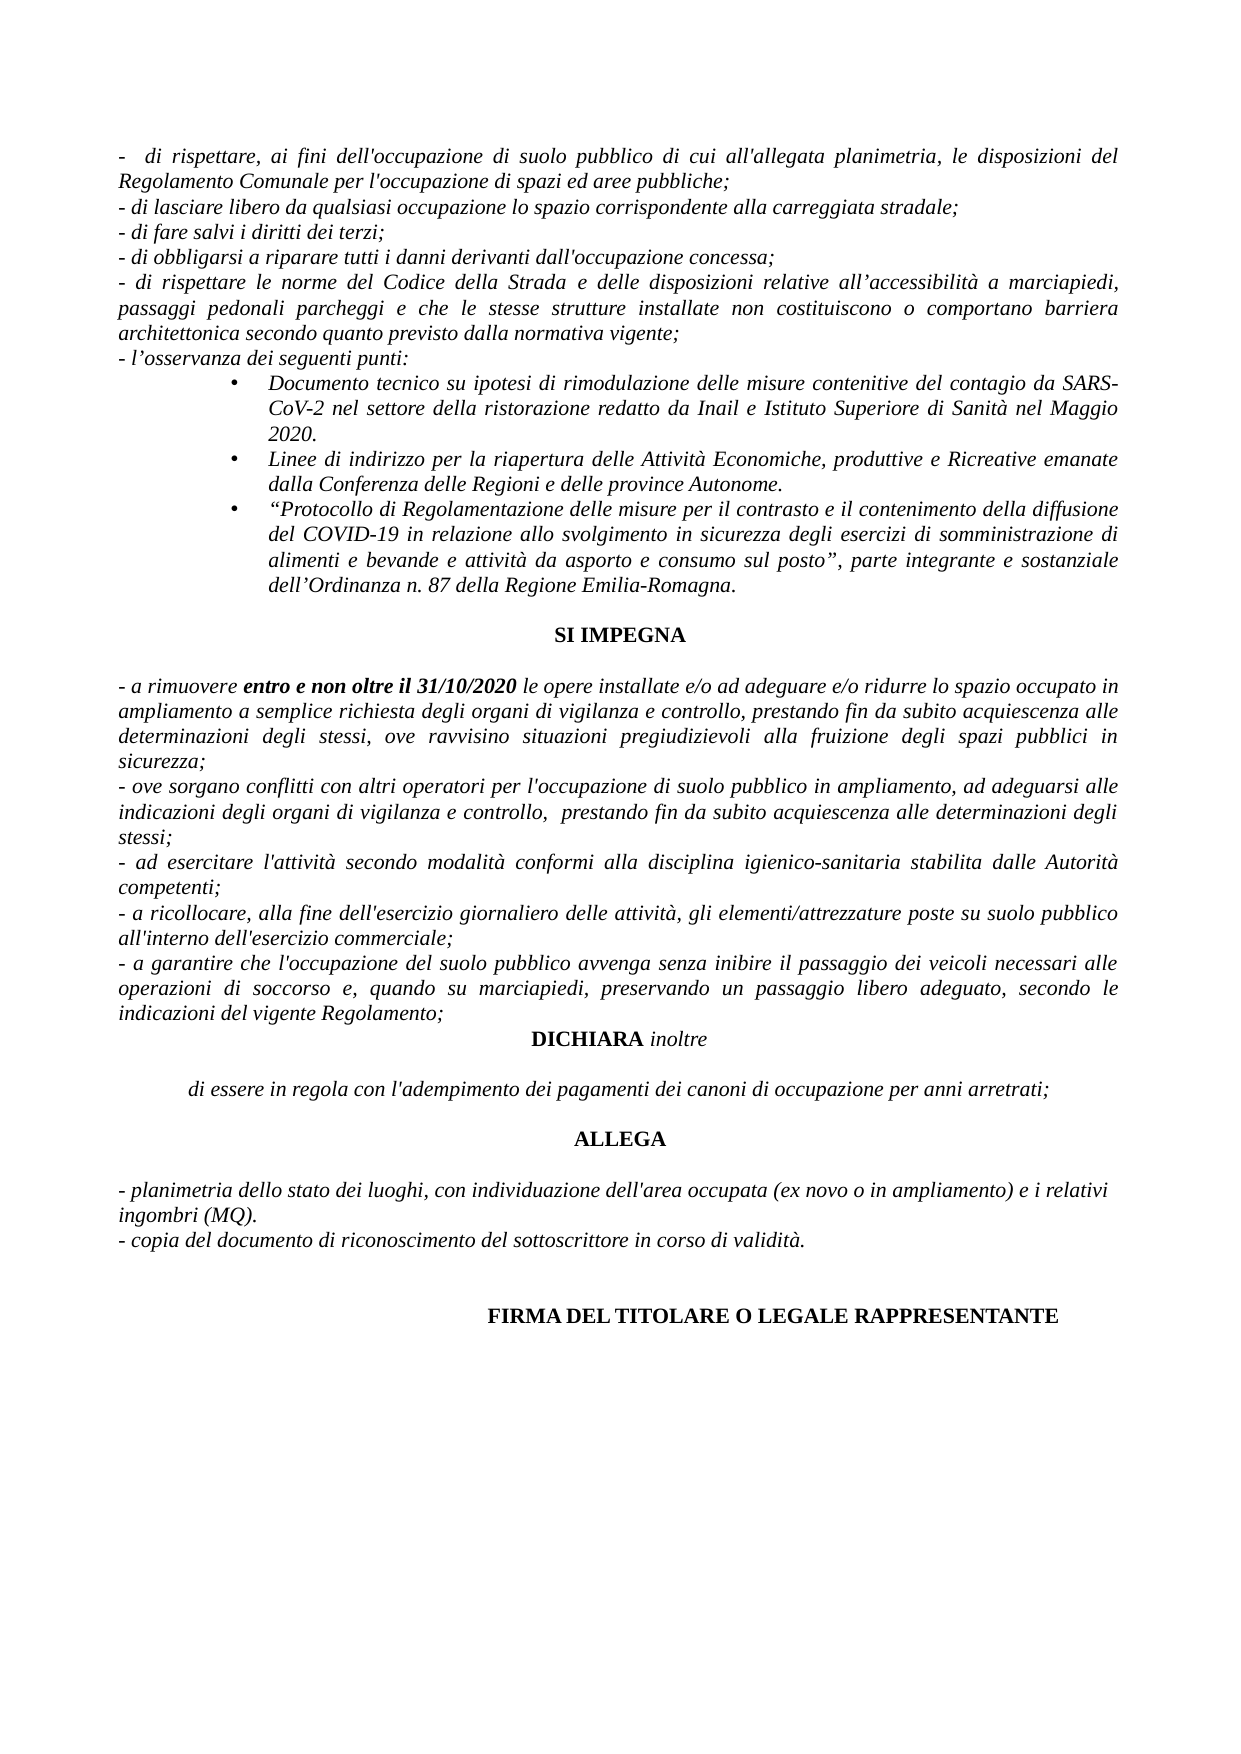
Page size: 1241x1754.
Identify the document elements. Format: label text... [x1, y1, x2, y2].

text - ad esercitare l'attività secondo modalità conformi alla disciplina igienico-sanitaria stabilita dalle Autorità competenti; [118, 849, 1122, 899]
text - ove sorgano conflitti con altri operatori per l'occupazione di suolo pubblico in ampliamento, ad adeguarsi alle indicazioni degli organi di vigilanza e controllo, prestando fin da subito acquiescenza alle determinazioni degli stessi; [118, 773, 1122, 849]
list Linee di indirizzo per la riapertura delle Attività Economiche, produttive e Ricreative emanate dalla Conferenza delle Regioni e delle province Autonome. [231, 446, 1122, 496]
text ALLEGA [118, 1126, 1122, 1152]
text SI IMPEGNA [118, 622, 1122, 647]
text - di rispettare, ai fini dell'occupazione di suolo pubblico di cui all'allegata planimetria, le disposizioni del Regolamento Comunale per l'occupazione di spazi ed aree pubbliche; [118, 143, 1122, 194]
text FIRMA DEL TITOLARE O LEGALE RAPPRESENTANTE [118, 1303, 1122, 1328]
text - planimetria dello stato dei luoghi, con individuazione dell'area occupata (ex novo o in ampliamento) e i relativi ingombri (MQ). [118, 1177, 1122, 1227]
text - l’osservanza dei seguenti punti: [118, 345, 1122, 370]
list Documento tecnico su ipotesi di rimodulazione delle misure contenitive del contagio da SARS-CoV-2 nel settore della ristorazione redatto da Inail e Istituto Superiore di Sanità nel Maggio 2020. [231, 370, 1122, 446]
text - a rimuovere entro e non oltre il 31/10/2020 le opere installate e/o ad adeguare e/o ridurre lo spazio occupato in ampliamento a semplice richiesta degli organi di vigilanza e controllo, prestando fin da subito acquiescenza alle determinazioni degli stessi, ove ravvisino situazioni pregiudizievoli alla fruizione degli spazi pubblici in sicurezza; [118, 673, 1122, 773]
text - a ricollocare, alla fine dell'esercizio giornaliero delle attività, gli elementi/attrezzature poste su suolo pubblico all'interno dell'esercizio commerciale; [118, 899, 1122, 950]
text - di rispettare le norme del Codice della Strada e delle disposizioni relative all’accessibilità a marciapiedi, passaggi pedonali parcheggi e che le stesse strutture installate non costituiscono o comportano barriera architettonica secondo quanto previsto dalla normativa vigente; [118, 269, 1122, 345]
text - di lasciare libero da qualsiasi occupazione lo spazio corrispondente alla carreggiata stradale; [118, 194, 1122, 219]
text di essere in regola con l'adempimento dei pagamenti dei canoni di occupazione per anni arretrati; [118, 1076, 1122, 1101]
text - copia del documento di riconoscimento del sottoscrittore in corso di validità. [118, 1227, 1122, 1252]
text DICHIARA inoltre [118, 1026, 1122, 1051]
text - di obbligarsi a riparare tutti i danni derivanti dall'occupazione concessa; [118, 244, 1122, 269]
text - di fare salvi i diritti dei terzi; [118, 219, 1122, 244]
list “Protocollo di Regolamentazione delle misure per il contrasto e il contenimento della diffusione del COVID-19 in relazione allo svolgimento in sicurezza degli esercizi di somministrazione di alimenti e bevande e attività da asporto e consumo sul posto”, parte integrante e sostanziale dell’Ordinanza n. 87 della Regione Emilia-Romagna. [231, 496, 1122, 597]
text - a garantire che l'occupazione del suolo pubblico avvenga senza inibire il passaggio dei veicoli necessari alle operazioni di soccorso e, quando su marciapiedi, preservando un passaggio libero adeguato, secondo le indicazioni del vigente Regolamento; [118, 950, 1122, 1026]
